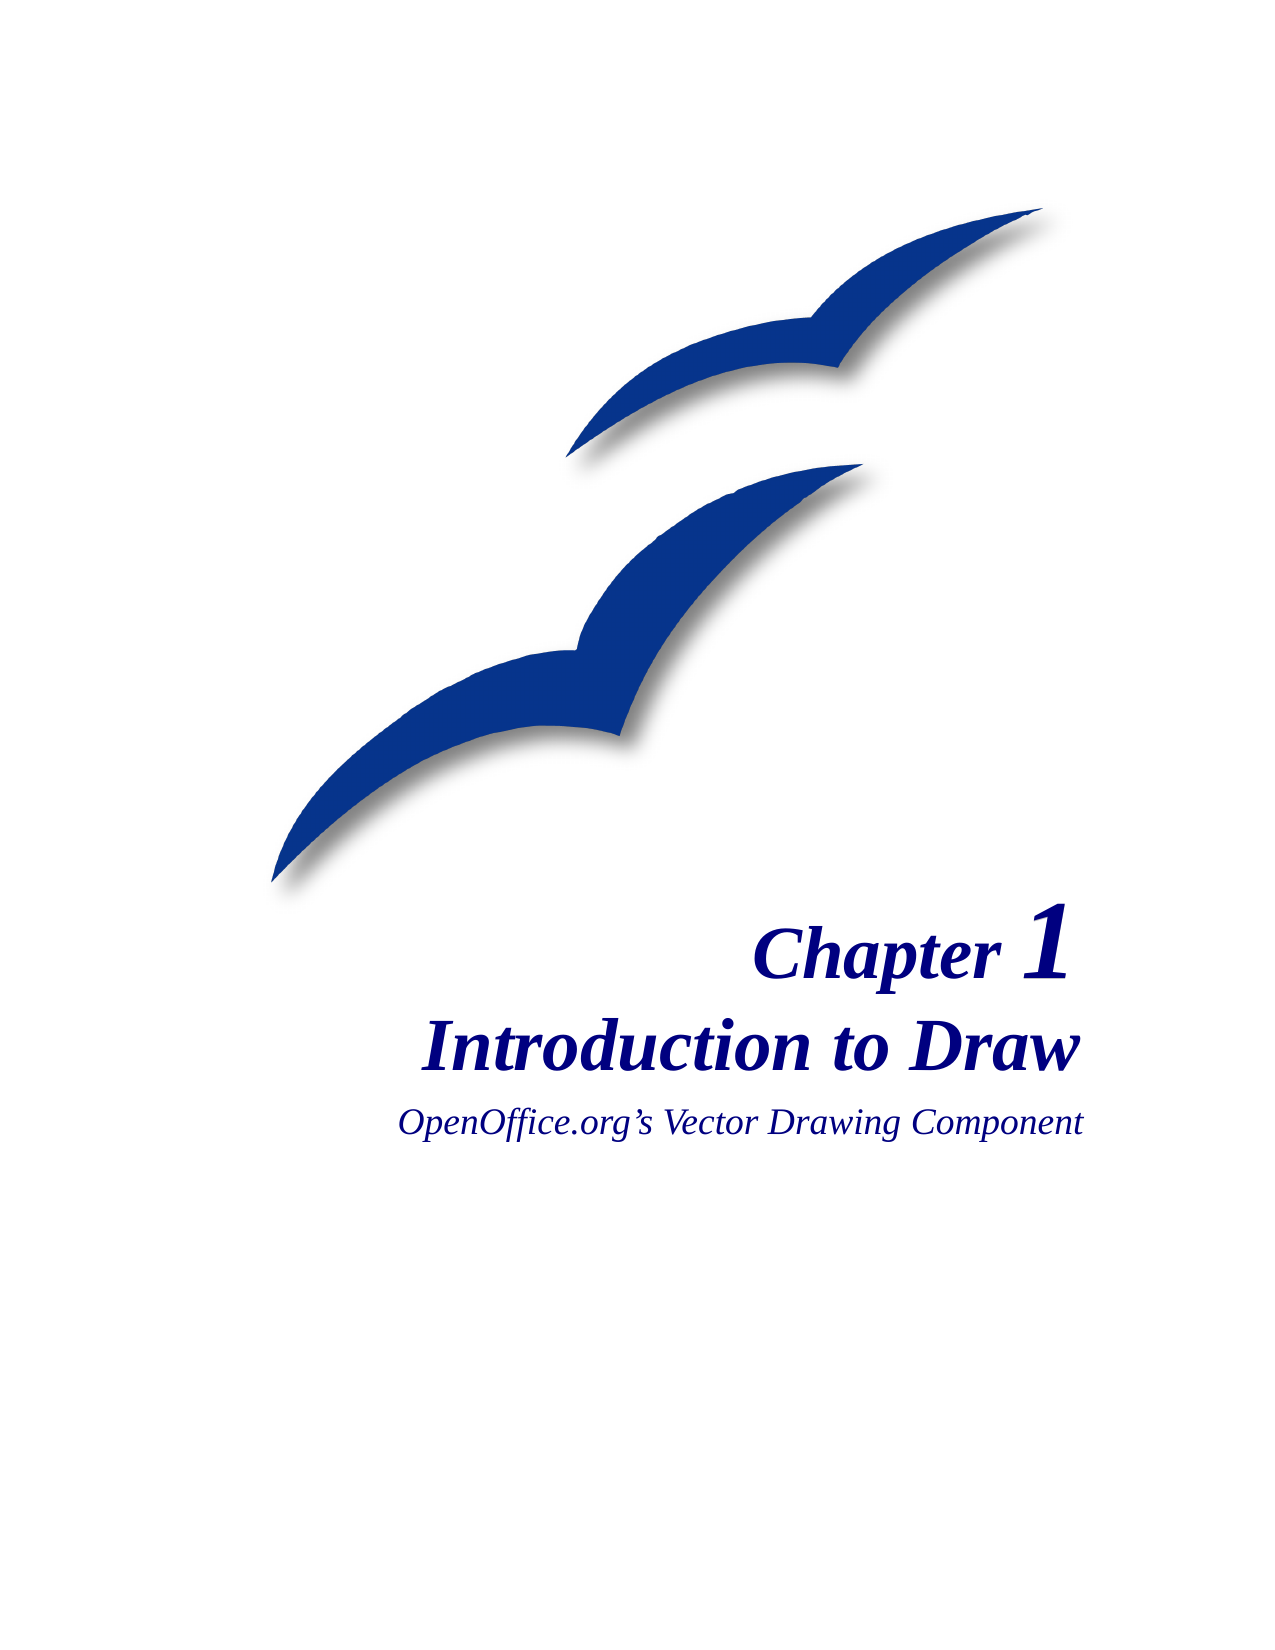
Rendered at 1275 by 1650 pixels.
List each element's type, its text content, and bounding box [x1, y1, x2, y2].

picture [256, 194, 1085, 924]
subtitle Chapter 1 Introduction to Draw [158, 879, 1087, 1086]
text Draw Guide [188, 792, 256, 834]
subtitle OpenOffice.org’s Vector Drawing Component [188, 1101, 1087, 1142]
